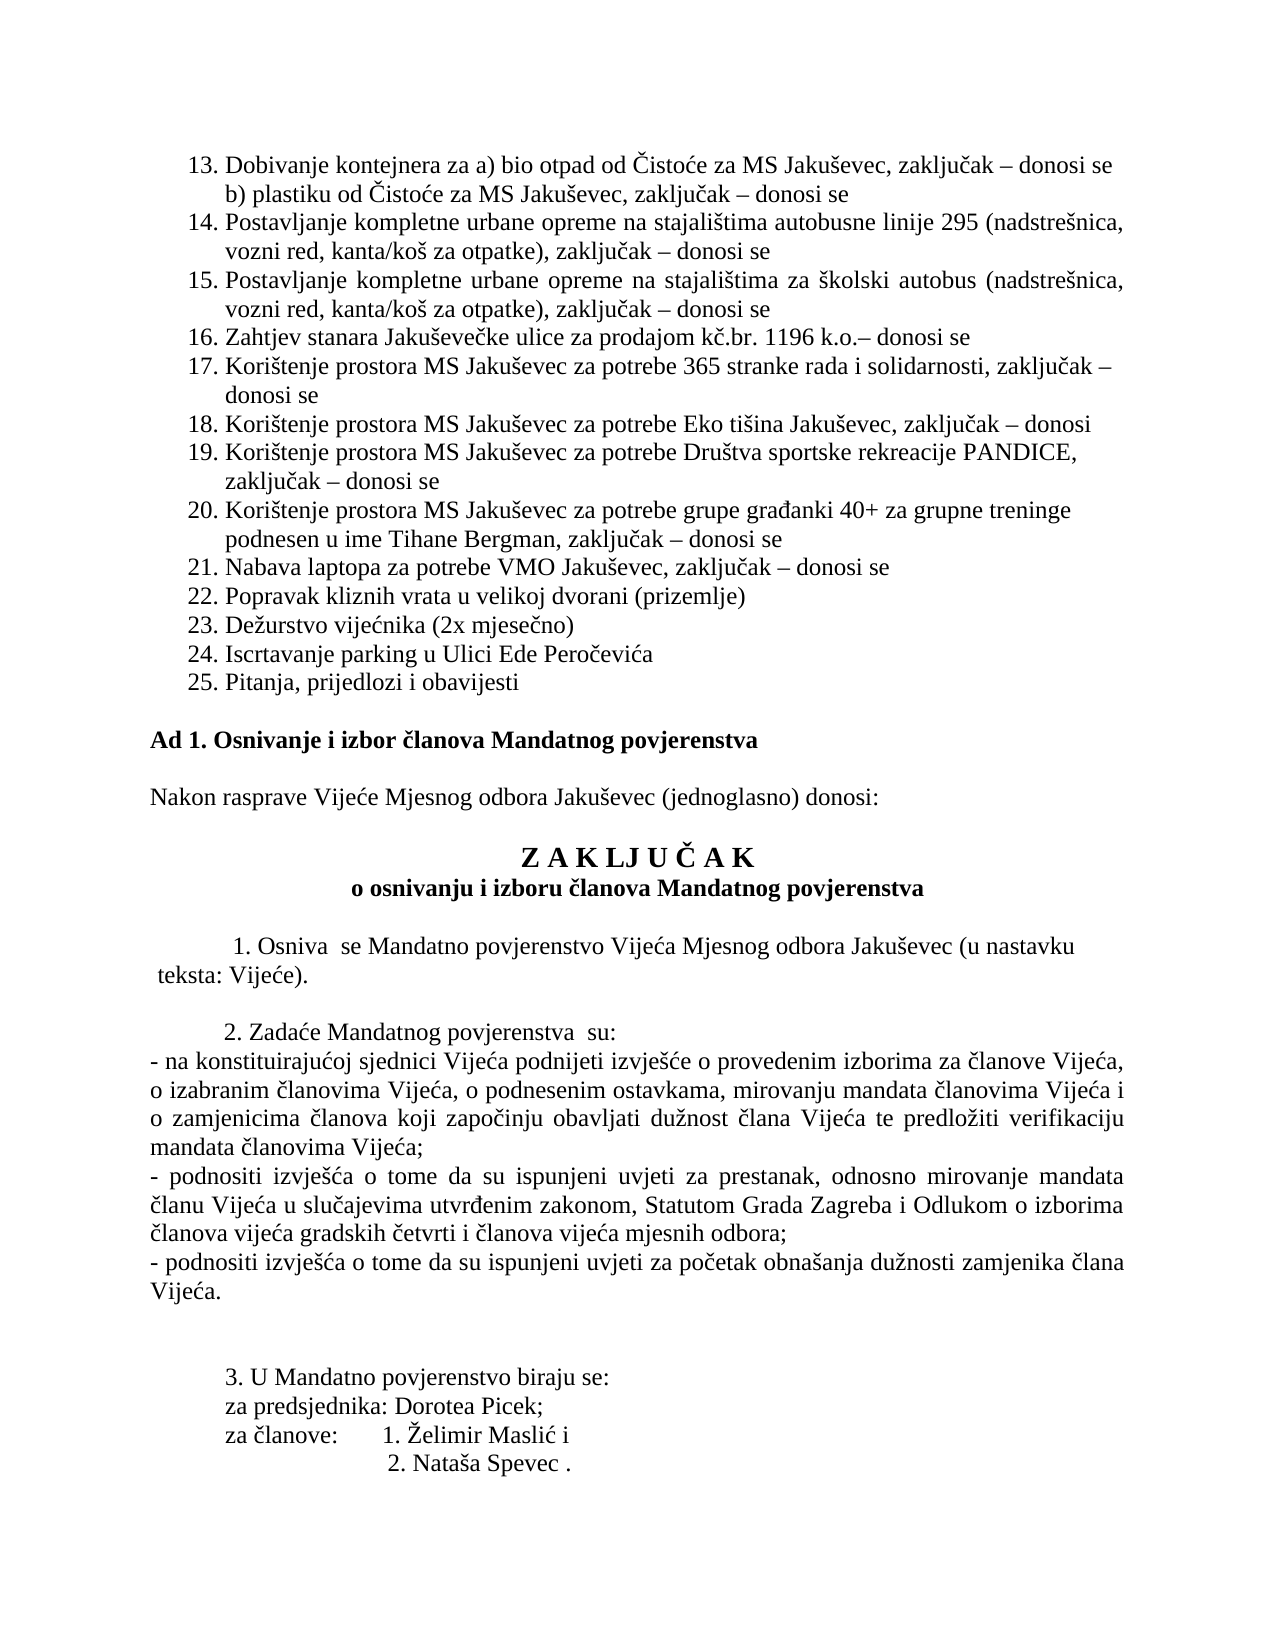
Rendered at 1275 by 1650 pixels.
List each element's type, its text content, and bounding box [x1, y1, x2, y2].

text o osnivanju i izboru članova Mandatnog povjerenstva [150, 873, 1125, 902]
list Korištenje prostora MS Jakuševec za potrebe 365 stranke rada i solidarnosti, zaključak – donosi se [187, 351, 1125, 409]
text 1. Osniva se Mandatno povjerenstvo Vijeća Mjesnog odbora Jakuševec (u nastavku teksta: Vijeće). [157, 931, 1125, 988]
text - podnositi izvješća o tome da su ispunjeni uvjeti za prestanak, odnosno mirovanje mandata članu Vijeća u slučajevima utvrđenim zakonom, Statutom Grada Zagreba i Odlukom o izborima članova vijeća gradskih četvrti i članova vijeća mjesnih odbora; [150, 1161, 1125, 1247]
list Dobivanje kontejnera za a) bio otpad od Čistoće za MS Jakuševec, zaključak – donosi se [187, 150, 1125, 179]
text 3. U Mandatno povjerenstvo biraju se: [150, 1362, 1125, 1391]
text za predsjednika: Dorotea Picek; [150, 1391, 1125, 1420]
text b) plastiku od Čistoće za MS Jakuševec, zaključak – donosi se [225, 179, 1125, 207]
list Postavljanje kompletne urbane opreme na stajalištima autobusne linije 295 (nadstrešnica, vozni red, kanta/koš za otpatke), zaključak – donosi se [187, 207, 1125, 265]
list Zahtjev stanara Jakuševečke ulice za prodajom kč.br. 1196 k.o.– donosi se [187, 322, 1125, 351]
list Nabava laptopa za potrebe VMO Jakuševec, zaključak – donosi se [187, 552, 1125, 581]
text - na konstituirajućoj sjednici Vijeća podnijeti izvješće o provedenim izborima za članove Vijeća, o izabranim članovima Vijeća, o podnesenim ostavkama, mirovanju mandata članovima Vijeća i o zamjenicima članova koji započinju obavljati dužnost člana Vijeća te predložiti verifikaciju mandata članovima Vijeća; [150, 1046, 1125, 1161]
text 22. Popravak kliznih vrata u velikoj dvorani (prizemlje) [150, 581, 1125, 610]
text 23. Dežurstvo vijećnika (2x mjesečno) [150, 610, 1125, 639]
list Pitanja, prijedlozi i obavijesti [187, 667, 1125, 696]
text Nakon rasprave Vijeće Mjesnog odbora Jakuševec (jednoglasno) donosi: [149, 782, 1125, 811]
text Z A K LJ U Č A K [150, 840, 1125, 873]
text za članove: 1. Želimir Maslić i [150, 1420, 1125, 1448]
text 2. Nataša Spevec . [150, 1448, 1125, 1477]
list Korištenje prostora MS Jakuševec za potrebe grupe građanki 40+ za grupne treninge podnesen u ime Tihane Bergman, zaključak – donosi se [187, 495, 1125, 552]
list Korištenje prostora MS Jakuševec za potrebe Društva sportske rekreacije PANDICE, zaključak – donosi se [187, 437, 1125, 495]
text - podnositi izvješća o tome da su ispunjeni uvjeti za početak obnašanja dužnosti zamjenika člana Vijeća. [150, 1247, 1125, 1305]
text 2. Zadaće Mandatnog povjerenstva su: [223, 1017, 1125, 1046]
list Postavljanje kompletne urbane opreme na stajalištima za školski autobus (nadstrešnica, vozni red, kanta/koš za otpatke), zaključak – donosi se [187, 265, 1125, 322]
text 24. Iscrtavanje parking u Ulici Ede Peročevića [150, 639, 1125, 667]
list Korištenje prostora MS Jakuševec za potrebe Eko tišina Jakuševec, zaključak – donosi [187, 409, 1125, 437]
text Ad 1. Osnivanje i izbor članova Mandatnog povjerenstva [150, 725, 1125, 754]
